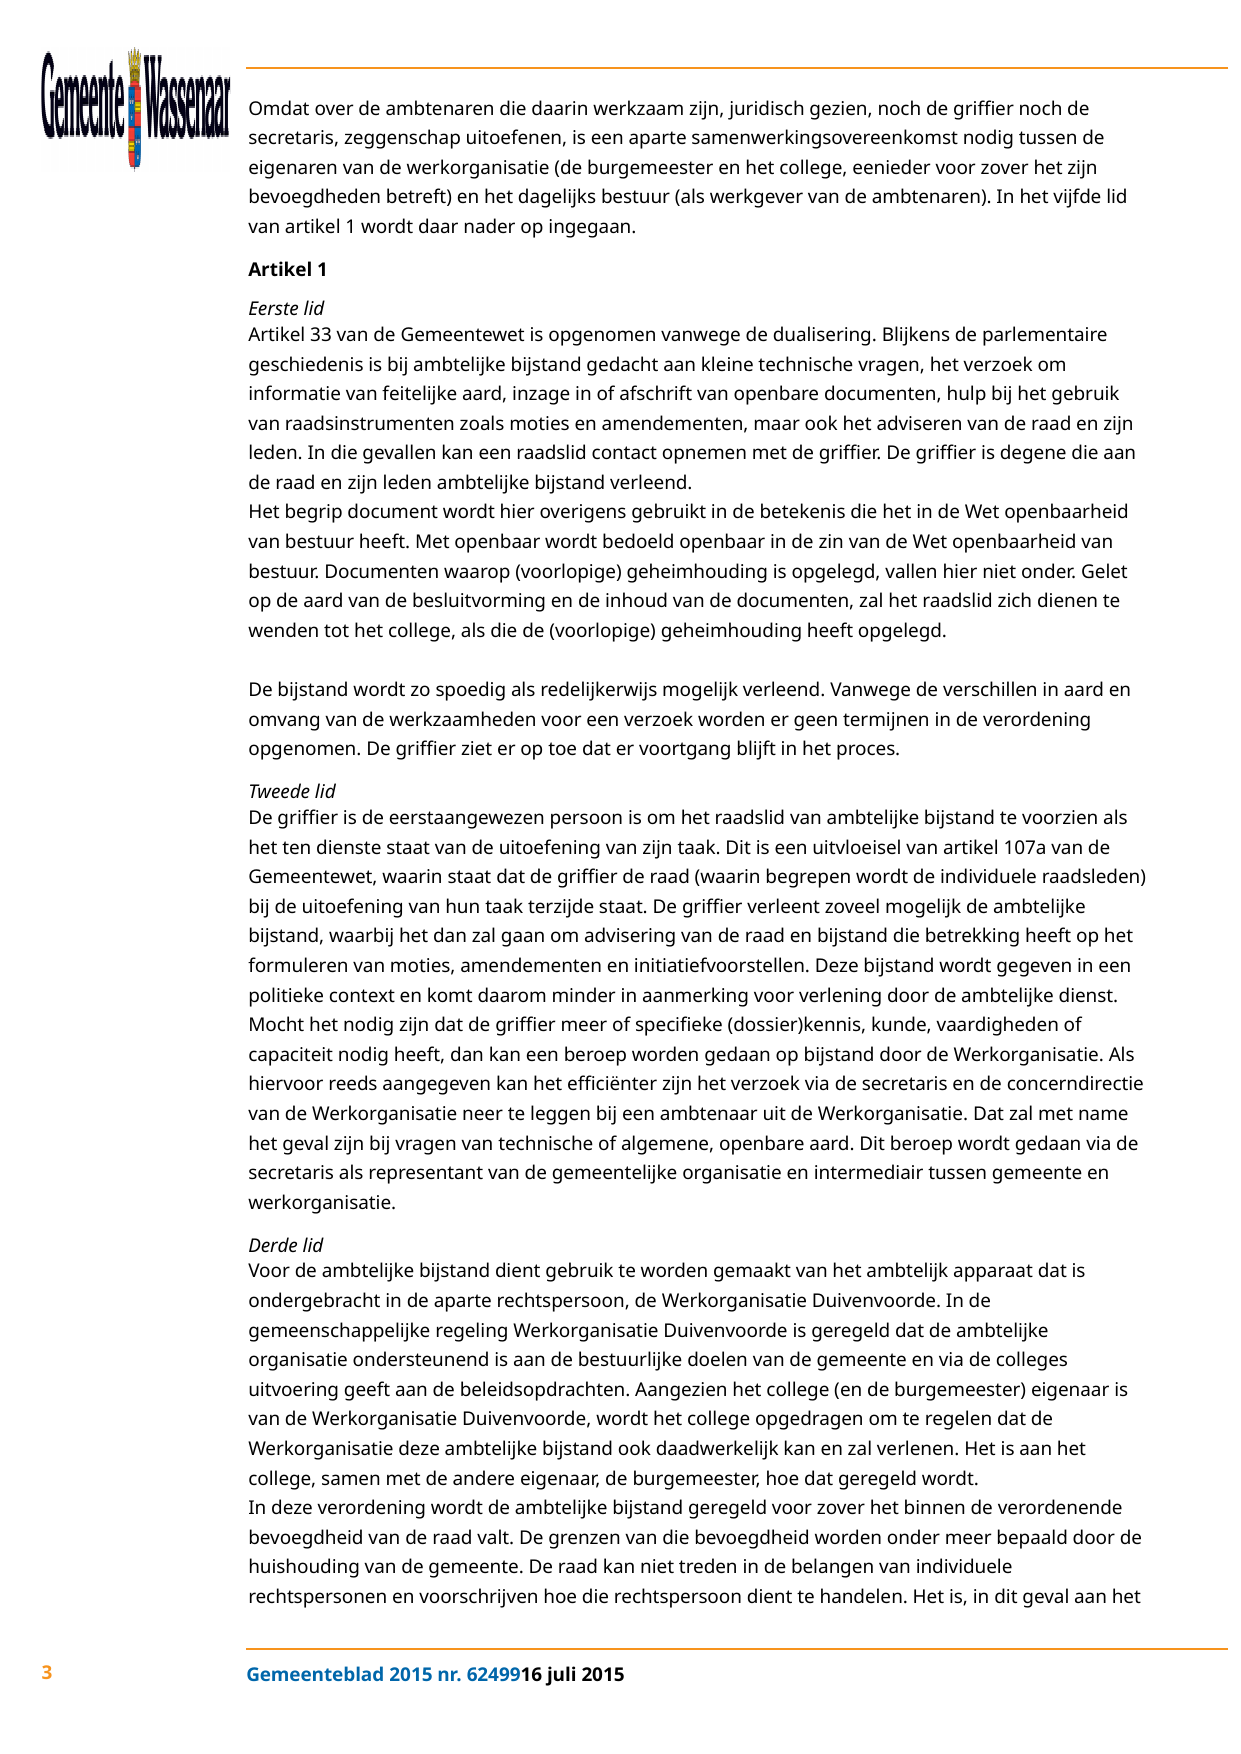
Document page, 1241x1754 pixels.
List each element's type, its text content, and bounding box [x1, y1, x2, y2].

text In deze verordening wordt de ambtelijke bijstand geregeld voor zover het binnen de verordenende bevoegdheid van de raad valt. De grenzen van die bevoegdheid worden onder meer bepaald door de huishouding van de gemeente. De raad kan niet treden in de belangen van individuele rechtspersonen en voorschrijven hoe die rechtspersoon dient te handelen. Het is, in dit geval aan het [248, 1494, 1152, 1609]
text Artikel 1 [248, 256, 1152, 282]
text Het begrip document wordt hier overigens gebruikt in de betekenis die het in de Wet openbaarheid van bestuur heeft. Met openbaar wordt bedoeld openbaar in de zin van de Wet openbaarheid van bestuur. Documenten waarop (voorlopige) geheimhouding is opgelegd, vallen hier niet onder. Gelet op de aard van de besluitvorming en de inhoud van de documenten, zal het raadslid zich dienen te wenden tot het college, als die de (voorlopige) geheimhouding heeft opgelegd. [248, 499, 1152, 643]
text Derde lid [248, 1232, 1152, 1258]
text Tweede lid [248, 778, 1152, 804]
text Eerste lid [248, 296, 1152, 321]
text De griffier is de eerstaangewezen persoon is om het raadslid van ambtelijke bijstand te voorzien als het ten dienste staat van de uitoefening van zijn taak. Dit is een uitvloeisel van artikel 107a van de Gemeentewet, waarin staat dat de griffier de raad (waarin begrepen wordt de individuele raadsleden) bij de uitoefening van hun taak terzijde staat. De griffier verleent zoveel mogelijk de ambtelijke bijstand, waarbij het dan zal gaan om advisering van de raad en bijstand die betrekking heeft op het formuleren van moties, amendementen en initiatiefvoorstellen. Deze bijstand wordt gegeven in een politieke context en komt daarom minder in aanmerking voor verlening door de ambtelijke dienst. Mocht het nodig zijn dat de griffier meer of specifieke (dossier)kennis, kunde, vaardigheden of capaciteit nodig heeft, dan kan een beroep worden gedaan op bijstand door de Werkorganisatie. Als hiervoor reeds aangegeven kan het efficiënter zijn het verzoek via de secretaris en de concerndirectie van de Werkorganisatie neer te leggen bij een ambtenaar uit de Werkorganisatie. Dat zal met name het geval zijn bij vragen van technische of algemene, openbare aard. Dit beroep wordt gedaan via de secretaris als representant van de gemeentelijke organisatie en intermediair tussen gemeente en werkorganisatie. [248, 804, 1152, 1214]
text Artikel 33 van de Gemeentewet is opgenomen vanwege de dualisering. Blijkens de parlementaire geschiedenis is bij ambtelijke bijstand gedacht aan kleine technische vragen, het verzoek om informatie van feitelijke aard, inzage in of afschrift van openbare documenten, hulp bij het gebruik van raadsinstrumenten zoals moties en amendementen, maar ook het adviseren van de raad en zijn leden. In die gevallen kan een raadslid contact opnemen met de griffier. De griffier is degene die aan de raad en zijn leden ambtelijke bijstand verleend. [248, 321, 1152, 495]
picture [41, 47, 231, 172]
text De bijstand wordt zo spoedig als redelijkerwijs mogelijk verleend. Vanwege de verschillen in aard en omvang van de werkzaamheden voor een verzoek worden er geen termijnen in de verordening opgenomen. De griffier ziet er op toe dat er voortgang blijft in het proces. [248, 676, 1152, 761]
text Voor de ambtelijke bijstand dient gebruik te worden gemaakt van het ambtelijk apparaat dat is ondergebracht in de aparte rechtspersoon, de Werkorganisatie Duivenvoorde. In de gemeenschappelijke regeling Werkorganisatie Duivenvoorde is geregeld dat de ambtelijke organisatie ondersteunend is aan de bestuurlijke doelen van de gemeente en via de colleges uitvoering geeft aan de beleidsopdrachten. Aangezien het college (en de burgemeester) eigenaar is van de Werkorganisatie Duivenvoorde, wordt het college opgedragen om te regelen dat de Werkorganisatie deze ambtelijke bijstand ook daadwerkelijk kan en zal verlenen. Het is aan het college, samen met de andere eigenaar, de burgemeester, hoe dat geregeld wordt. [248, 1258, 1152, 1491]
text Omdat over de ambtenaren die daarin werkzaam zijn, juridisch gezien, noch de griffier noch de secretaris, zeggenschap uitoefenen, is een aparte samenwerkingsovereenkomst nodig tussen de eigenaren van de werkorganisatie (de burgemeester en het college, eenieder voor zover het zijn bevoegdheden betreft) en het dagelijks bestuur (als werkgever van de ambtenaren). In het vijfde lid van artikel 1 wordt daar nader op ingegaan. [248, 95, 1152, 239]
